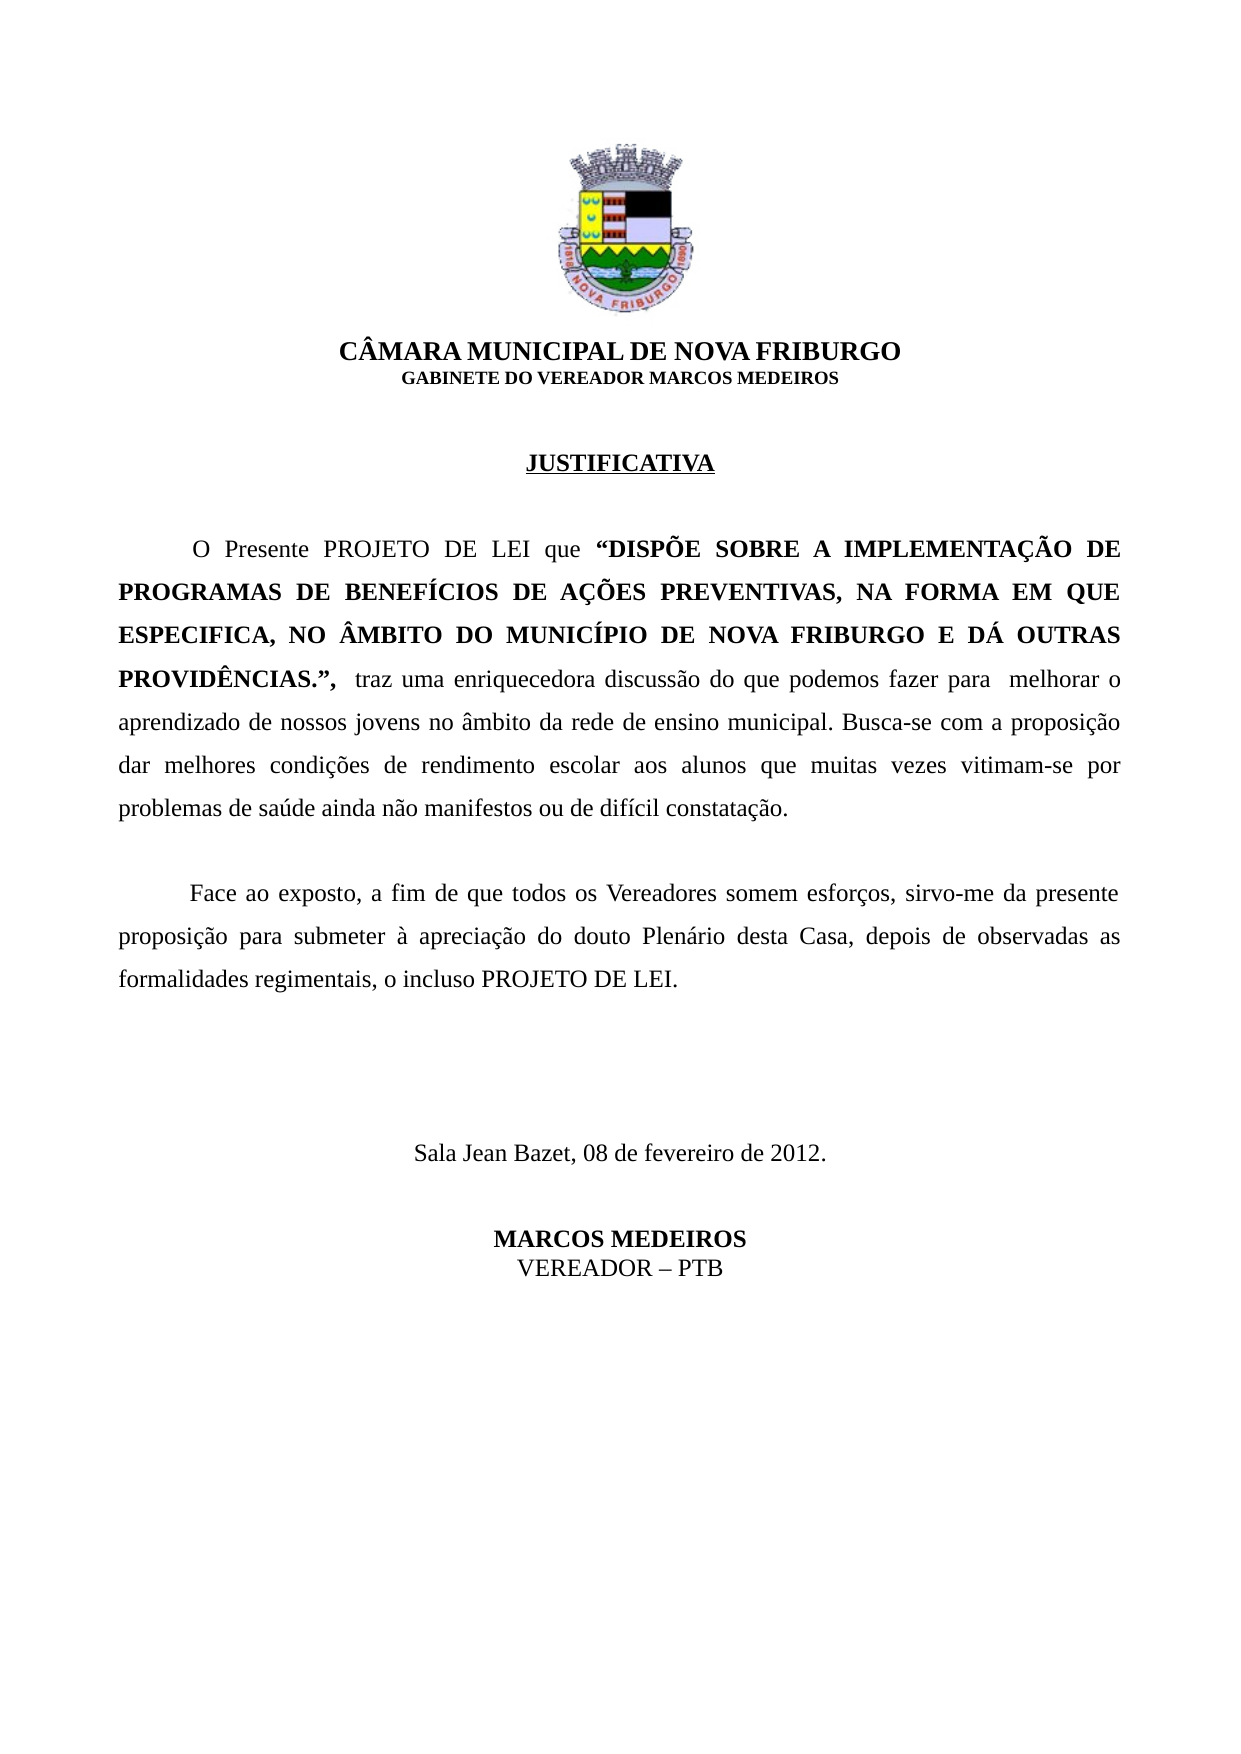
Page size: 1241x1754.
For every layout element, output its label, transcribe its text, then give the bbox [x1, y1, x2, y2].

text Sala Jean Bazet, 08 de fevereiro de 2012. [118, 1138, 1122, 1167]
text GABINETE DO VEREADOR MARCOS MEDEIROS [118, 367, 1122, 388]
text JUSTIFICATIVA [118, 448, 1122, 477]
text O Presente PROJETO DE LEI que “DISPÕE SOBRE A IMPLEMENTAÇÃO DE PROGRAMAS DE BENEFÍCIOS DE AÇÕES PREVENTIVAS, NA FORMA EM QUE ESPECIFICA, NO ÂMBITO DO MUNICÍPIO DE NOVA FRIBURGO E DÁ OUTRAS PROVIDÊNCIAS.”, traz uma enriquecedora discussão do que podemos fazer para melhorar o aprendizado de nossos jovens no âmbito da rede de ensino municipal. Busca-se com a proposição dar melhores condições de rendimento escolar aos alunos que muitas vezes vitimam-se por problemas de saúde ainda não manifestos ou de difícil constatação. [118, 534, 1122, 822]
text Face ao exposto, a fim de que todos os Vereadores somem esforços, sirvo-me da presente proposição para submeter à apreciação do douto Plenário desta Casa, depois de observadas as formalidades regimentais, o incluso PROJETO DE LEI. [118, 878, 1122, 993]
picture [537, 127, 703, 327]
text CÂMARA MUNICIPAL DE NOVA FRIBURGO [118, 335, 1122, 367]
text MARCOS MEDEIROS [118, 1224, 1122, 1253]
text VEREADOR – PTB [118, 1253, 1122, 1282]
